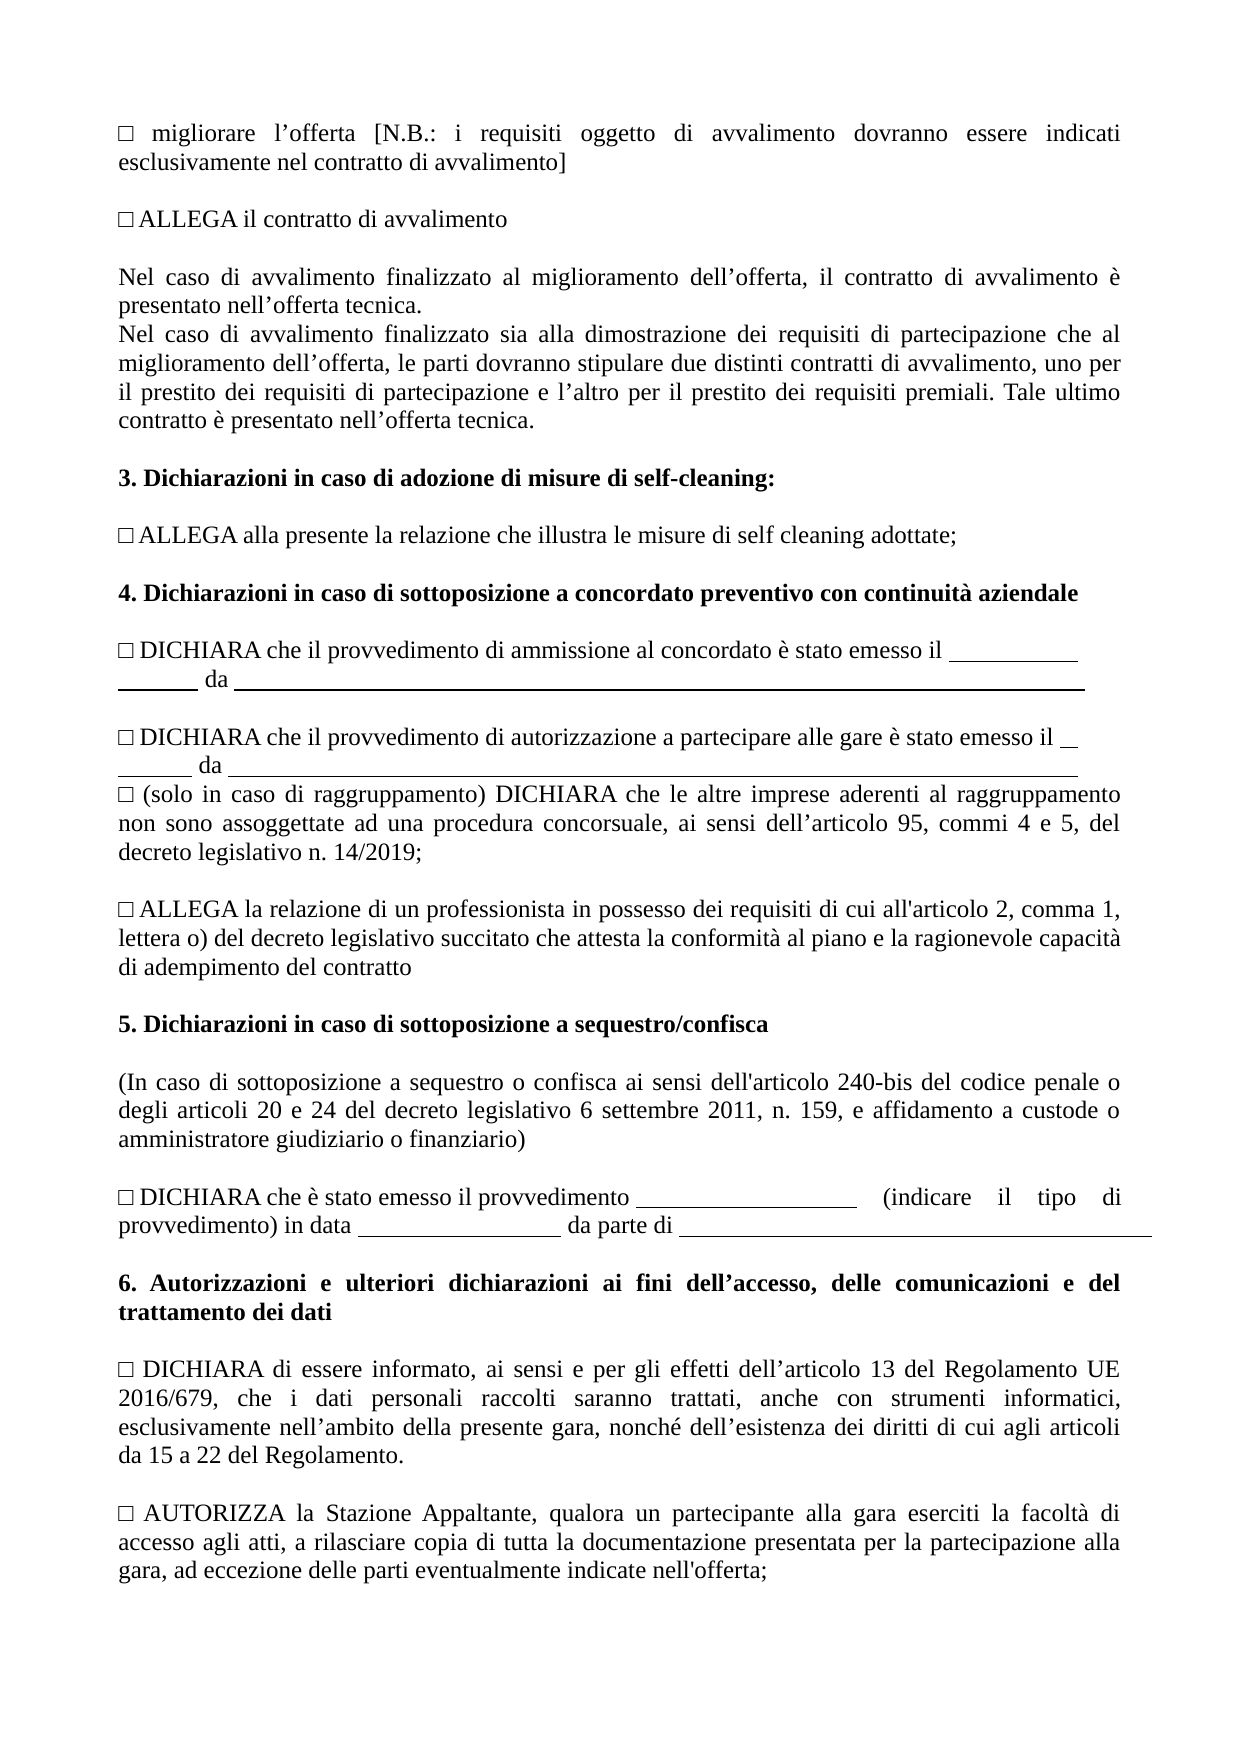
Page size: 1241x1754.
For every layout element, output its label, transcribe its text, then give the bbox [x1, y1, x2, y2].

text Nel caso di avvalimento finalizzato al miglioramento dell’offerta, il contratto di avvalimento è presentato nell’offerta tecnica. [118, 262, 1122, 319]
text □ migliorare l’offerta [N.B.: i requisiti oggetto di avvalimento dovranno essere indicati esclusivamente nel contratto di avvalimento] [118, 118, 1122, 176]
text (In caso di sottoposizione a sequestro o confisca ai sensi dell'articolo 240-bis del codice penale o degli articoli 20 e 24 del decreto legislativo 6 settembre 2011, n. 159, e affidamento a custode o amministratore giudiziario o finanziario) [118, 1067, 1122, 1153]
text Nel caso di avvalimento finalizzato sia alla dimostrazione dei requisiti di partecipazione che al miglioramento dell’offerta, le parti dovranno stipulare due distinti contratti di avvalimento, uno per il prestito dei requisiti di partecipazione e l’altro per il prestito dei requisiti premiali. Tale ultimo contratto è presentato nell’offerta tecnica. [118, 319, 1122, 434]
text □ DICHIARA che il provvedimento di ammissione al concordato è stato emesso il da [118, 636, 1122, 693]
text □ DICHIARA di essere informato, ai sensi e per gli effetti dell’articolo 13 del Regolamento UE 2016/679, che i dati personali raccolti saranno trattati, anche con strumenti informatici, esclusivamente nell’ambito della presente gara, nonché dell’esistenza dei diritti di cui agli articoli da 15 a 22 del Regolamento. [118, 1354, 1122, 1469]
text 5. Dichiarazioni in caso di sottoposizione a sequestro/confisca [118, 1009, 1122, 1038]
text □ DICHIARA che il provvedimento di autorizzazione a partecipare alle gare è stato emesso il da [118, 722, 1122, 779]
text □ DICHIARA che è stato emesso il provvedimento (indicare il tipo di provvedimento) in data da parte di [118, 1182, 1122, 1239]
text □ AUTORIZZA la Stazione Appaltante, qualora un partecipante alla gara eserciti la facoltà di accesso agli atti, a rilasciare copia di tutta la documentazione presentata per la partecipazione alla gara, ad eccezione delle parti eventualmente indicate nell'offerta; [118, 1498, 1122, 1584]
text □ ALLEGA la relazione di un professionista in possesso dei requisiti di cui all'articolo 2, comma 1, lettera o) del decreto legislativo succitato che attesta la conformità al piano e la ragionevole capacità di adempimento del contratto [118, 894, 1122, 981]
text 6. Autorizzazioni e ulteriori dichiarazioni ai fini dell’accesso, delle comunicazioni e del trattamento dei dati [118, 1268, 1122, 1326]
text □ ALLEGA alla presente la relazione che illustra le misure di self cleaning adottate; [118, 521, 1122, 549]
text □ (solo in caso di raggruppamento) DICHIARA che le altre imprese aderenti al raggruppamento non sono assoggettate ad una procedura concorsuale, ai sensi dell’articolo 95, commi 4 e 5, del decreto legislativo n. 14/2019; [118, 779, 1122, 866]
text □ ALLEGA il contratto di avvalimento [118, 204, 1122, 233]
text 4. Dichiarazioni in caso di sottoposizione a concordato preventivo con continuità aziendale [118, 578, 1122, 607]
text 3. Dichiarazioni in caso di adozione di misure di self-cleaning: [118, 463, 1122, 492]
